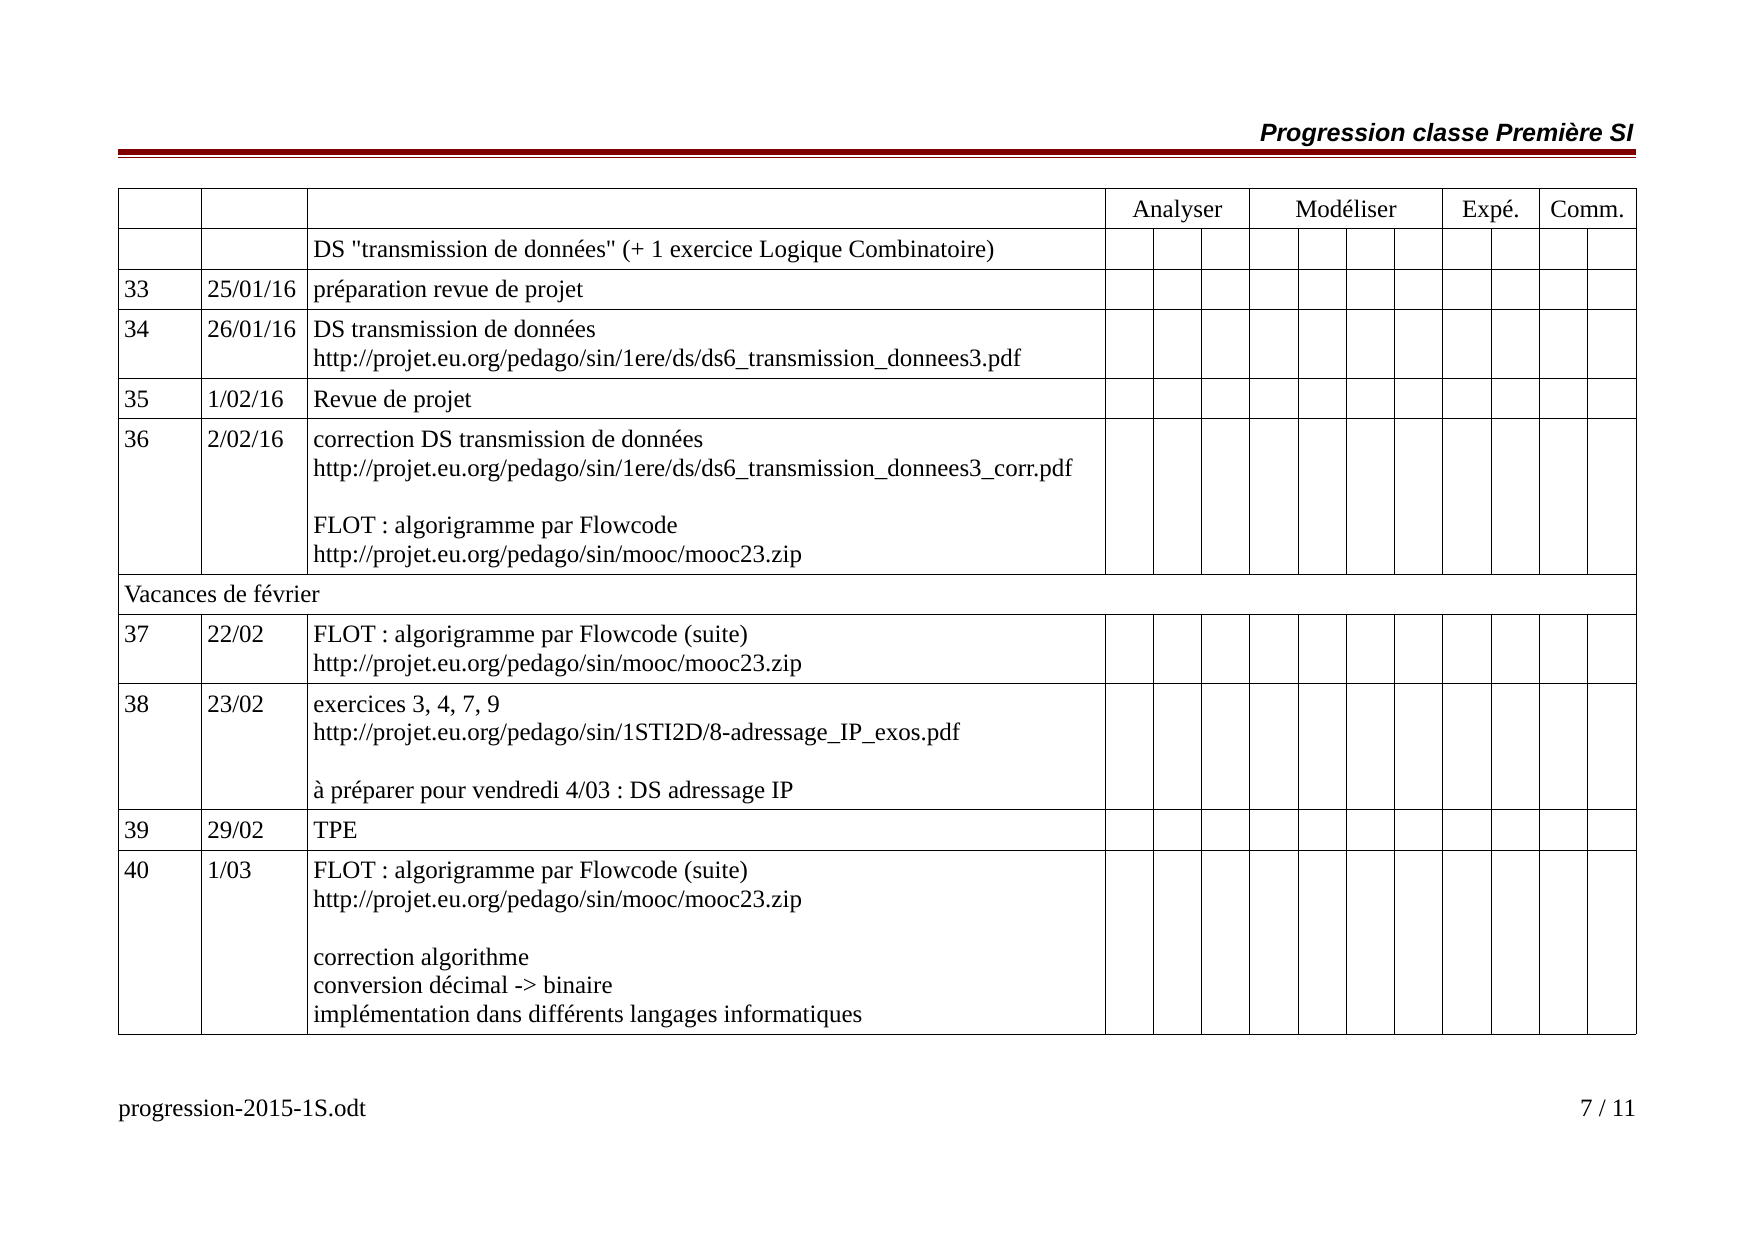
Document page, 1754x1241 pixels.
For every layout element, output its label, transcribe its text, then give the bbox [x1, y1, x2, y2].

table_cell [1588, 379, 1636, 418]
table_cell [1492, 615, 1539, 683]
table_cell [1154, 310, 1201, 378]
table_cell [1395, 379, 1442, 418]
table_cell 35 [119, 379, 201, 418]
table_cell [1299, 851, 1346, 1034]
table_cell 36 [119, 419, 201, 573]
table_cell [1395, 810, 1442, 850]
table_cell [1250, 684, 1298, 809]
table_cell [1395, 851, 1442, 1034]
table_cell [1154, 229, 1201, 268]
table_cell [1588, 810, 1636, 850]
table_cell [1347, 810, 1394, 850]
table_cell [1202, 229, 1249, 268]
table_cell [1395, 270, 1442, 309]
table_cell [1443, 270, 1491, 309]
table_cell [1299, 229, 1346, 268]
table_cell [1588, 851, 1636, 1034]
table_cell 23/02 [202, 684, 307, 809]
table_cell [1540, 684, 1587, 809]
table_cell [1250, 851, 1298, 1034]
table_cell DS "transmission de données" (+ 1 exercice Logique Combinatoire) [308, 229, 1105, 268]
table_header [202, 189, 307, 228]
table_cell [1443, 684, 1491, 809]
table_cell [1540, 851, 1587, 1034]
table_cell [1250, 810, 1298, 850]
table_header Expé. [1443, 189, 1539, 228]
table_cell [1588, 684, 1636, 809]
table_cell [1106, 270, 1153, 309]
table_cell [1395, 419, 1442, 573]
table_cell [1106, 851, 1153, 1034]
table_cell [1492, 684, 1539, 809]
table_cell [1202, 419, 1249, 573]
table_cell 2/02/16 [202, 419, 307, 573]
table_cell [1443, 229, 1491, 268]
table_cell 34 [119, 310, 201, 378]
table_cell [1299, 684, 1346, 809]
table_cell 25/01/16 [202, 270, 307, 309]
table_cell [1540, 419, 1587, 573]
table_cell correction DS transmission de données http://projet.eu.org/pedago/sin/1ere/ds/ds6_transmission_donnees3_corr.pdf FLOT : algorigramme par Flowcode http://projet.eu.org/pedago/sin/mooc/mooc23.zip [308, 419, 1105, 573]
table_cell [1492, 270, 1539, 309]
table_cell [1106, 229, 1153, 268]
table_cell [1395, 229, 1442, 268]
table_header Analyser [1106, 189, 1249, 228]
table_cell [1154, 851, 1201, 1034]
table_cell FLOT : algorigramme par Flowcode (suite) http://projet.eu.org/pedago/sin/mooc/mooc23.zip [308, 615, 1105, 683]
table_cell [1443, 810, 1491, 850]
table_cell [1250, 615, 1298, 683]
table_cell [1106, 379, 1153, 418]
table_cell 33 [119, 270, 201, 309]
table_cell [1443, 615, 1491, 683]
table_cell [1492, 810, 1539, 850]
table_cell [1299, 419, 1346, 573]
table_cell [1443, 379, 1491, 418]
table_cell [1154, 684, 1201, 809]
table_cell [1202, 684, 1249, 809]
table_cell [1588, 615, 1636, 683]
table_cell [1347, 379, 1394, 418]
table_header Modéliser [1250, 189, 1442, 228]
table_cell [1492, 229, 1539, 268]
table_cell [1395, 615, 1442, 683]
table_cell [1443, 419, 1491, 573]
table_cell [1492, 851, 1539, 1034]
table_cell [202, 229, 307, 268]
table_cell Vacances de février [119, 575, 1636, 614]
table_header [308, 189, 1105, 228]
table_cell [119, 229, 201, 268]
table_header [119, 189, 201, 228]
table_cell exercices 3, 4, 7, 9 http://projet.eu.org/pedago/sin/1STI2D/8-adressage_IP_exos.pdf à préparer pour vendredi 4/03 : DS adressage IP [308, 684, 1105, 809]
table_cell 26/01/16 [202, 310, 307, 378]
table_cell 37 [119, 615, 201, 683]
table_cell [1202, 379, 1249, 418]
table_header Comm. [1540, 189, 1636, 228]
table_cell [1588, 270, 1636, 309]
table_cell [1250, 270, 1298, 309]
table_cell [1443, 310, 1491, 378]
table_cell 22/02 [202, 615, 307, 683]
table_cell [1443, 851, 1491, 1034]
table_cell [1588, 229, 1636, 268]
table_cell Revue de projet [308, 379, 1105, 418]
table_cell [1395, 684, 1442, 809]
table_cell [1250, 379, 1298, 418]
table_cell [1347, 310, 1394, 378]
table_cell [1202, 310, 1249, 378]
table_cell [1540, 310, 1587, 378]
table_cell [1154, 270, 1201, 309]
table_cell [1202, 615, 1249, 683]
table_cell 40 [119, 851, 201, 1034]
table_cell [1347, 684, 1394, 809]
table_cell FLOT : algorigramme par Flowcode (suite) http://projet.eu.org/pedago/sin/mooc/mooc23.zip correction algorithme conversion décimal -> binaire implémentation dans différents langages informatiques [308, 851, 1105, 1034]
table_cell [1347, 615, 1394, 683]
table_cell [1347, 851, 1394, 1034]
table_cell 1/02/16 [202, 379, 307, 418]
table_cell [1202, 851, 1249, 1034]
table_cell [1299, 379, 1346, 418]
table_cell [1106, 419, 1153, 573]
table_cell 39 [119, 810, 201, 850]
table_cell [1492, 310, 1539, 378]
table_cell [1299, 270, 1346, 309]
table_cell [1106, 310, 1153, 378]
table_cell [1492, 379, 1539, 418]
table_cell [1154, 810, 1201, 850]
table_cell [1299, 810, 1346, 850]
table_cell [1588, 310, 1636, 378]
table_cell [1250, 419, 1298, 573]
table_cell [1492, 419, 1539, 573]
table_cell [1540, 379, 1587, 418]
table_cell 1/03 [202, 851, 307, 1034]
table_cell préparation revue de projet [308, 270, 1105, 309]
table_cell [1588, 419, 1636, 573]
table_cell [1540, 270, 1587, 309]
table_cell [1106, 810, 1153, 850]
table_cell [1347, 270, 1394, 309]
table_cell [1540, 229, 1587, 268]
table_cell [1202, 270, 1249, 309]
table_cell TPE [308, 810, 1105, 850]
table_cell [1347, 419, 1394, 573]
table_cell [1106, 684, 1153, 809]
table_cell [1540, 615, 1587, 683]
table_cell [1154, 615, 1201, 683]
table_cell [1154, 379, 1201, 418]
table_cell [1299, 615, 1346, 683]
table_cell DS transmission de données http://projet.eu.org/pedago/sin/1ere/ds/ds6_transmission_donnees3.pdf [308, 310, 1105, 378]
table_cell [1347, 229, 1394, 268]
table_cell [1299, 310, 1346, 378]
table_cell [1540, 810, 1587, 850]
table_cell [1106, 615, 1153, 683]
table_cell [1202, 810, 1249, 850]
table_cell 38 [119, 684, 201, 809]
table_cell [1250, 310, 1298, 378]
table_cell [1154, 419, 1201, 573]
table_cell 29/02 [202, 810, 307, 850]
table_cell [1395, 310, 1442, 378]
table_cell [1250, 229, 1298, 268]
